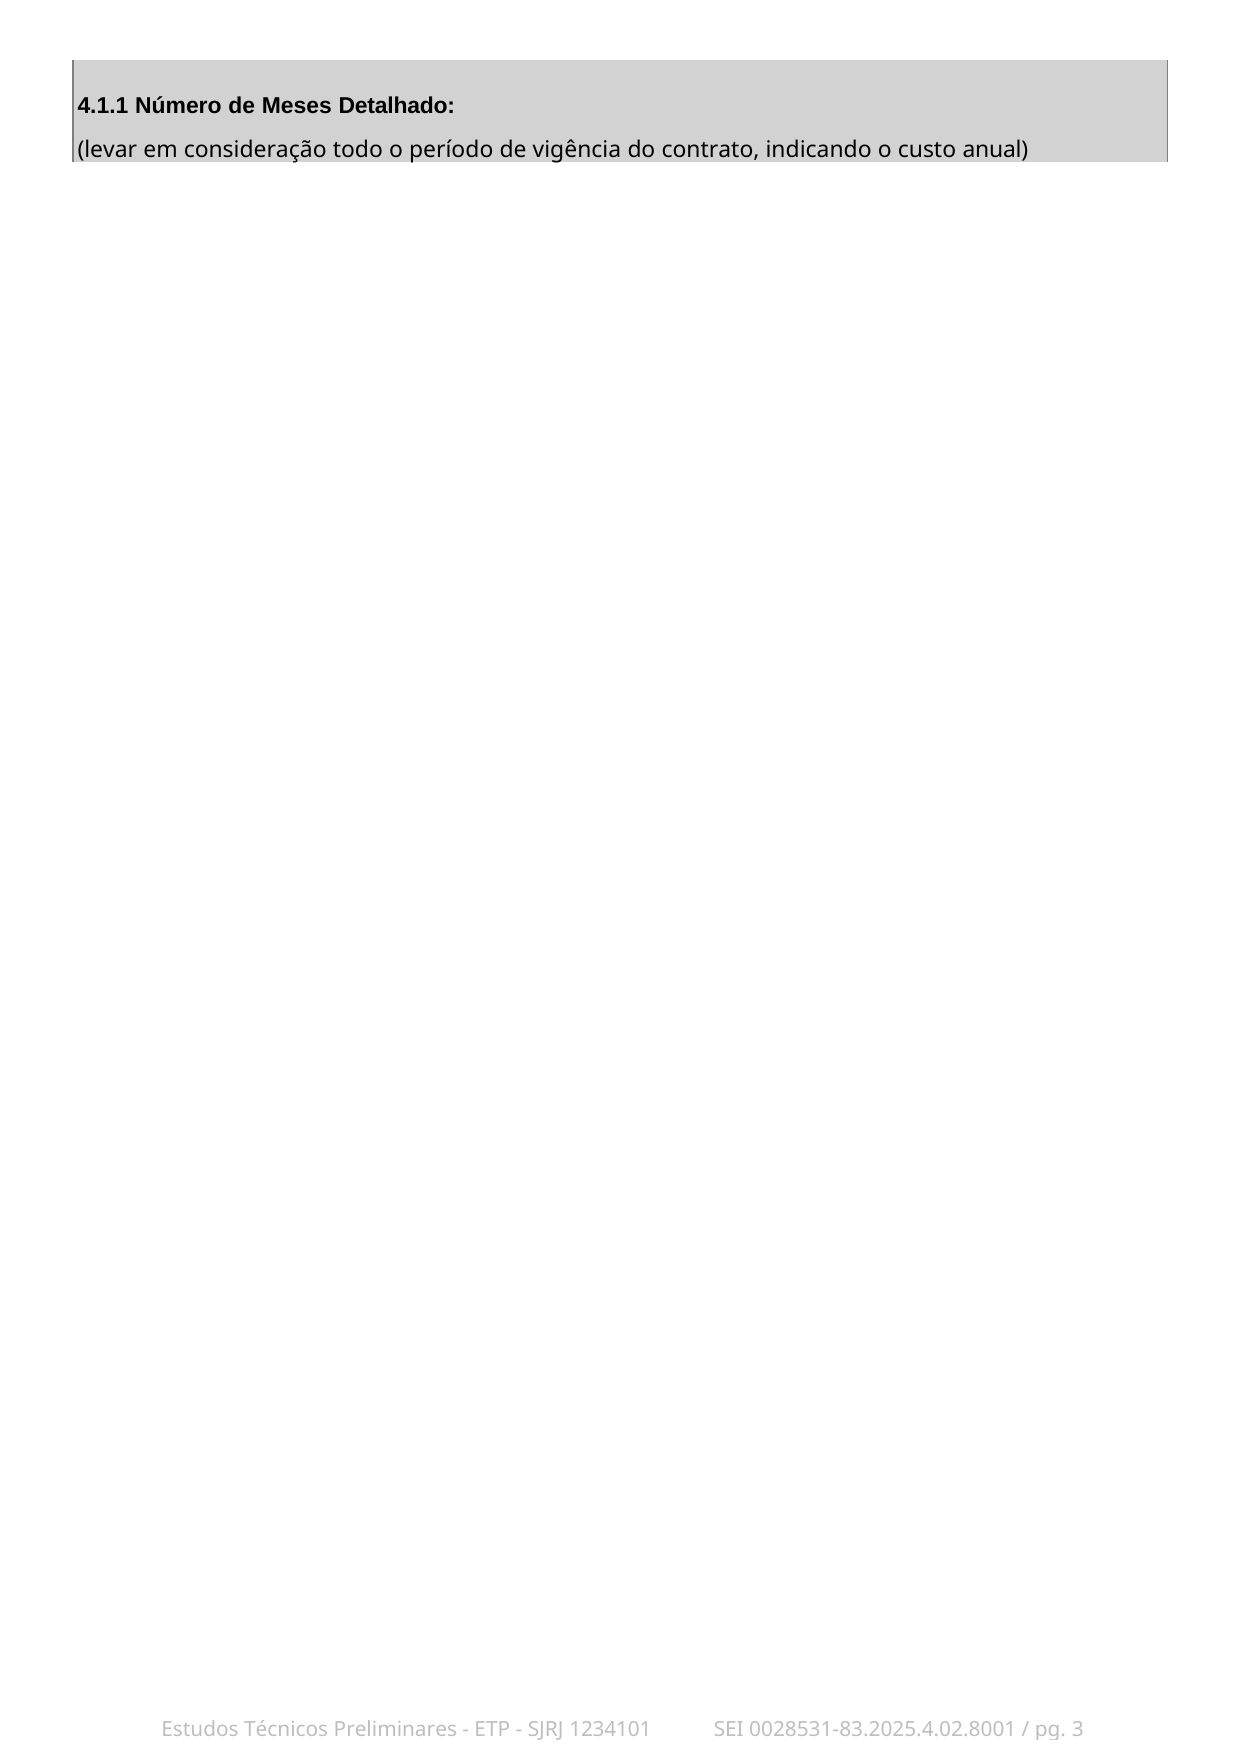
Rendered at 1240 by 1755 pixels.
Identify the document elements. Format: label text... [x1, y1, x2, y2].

table_cell Contrato Continuado Número de Meses Detalhado: (levar em consideração todo o período de vigência do contrato, indicando o custo anual) [74, 60, 1167, 162]
